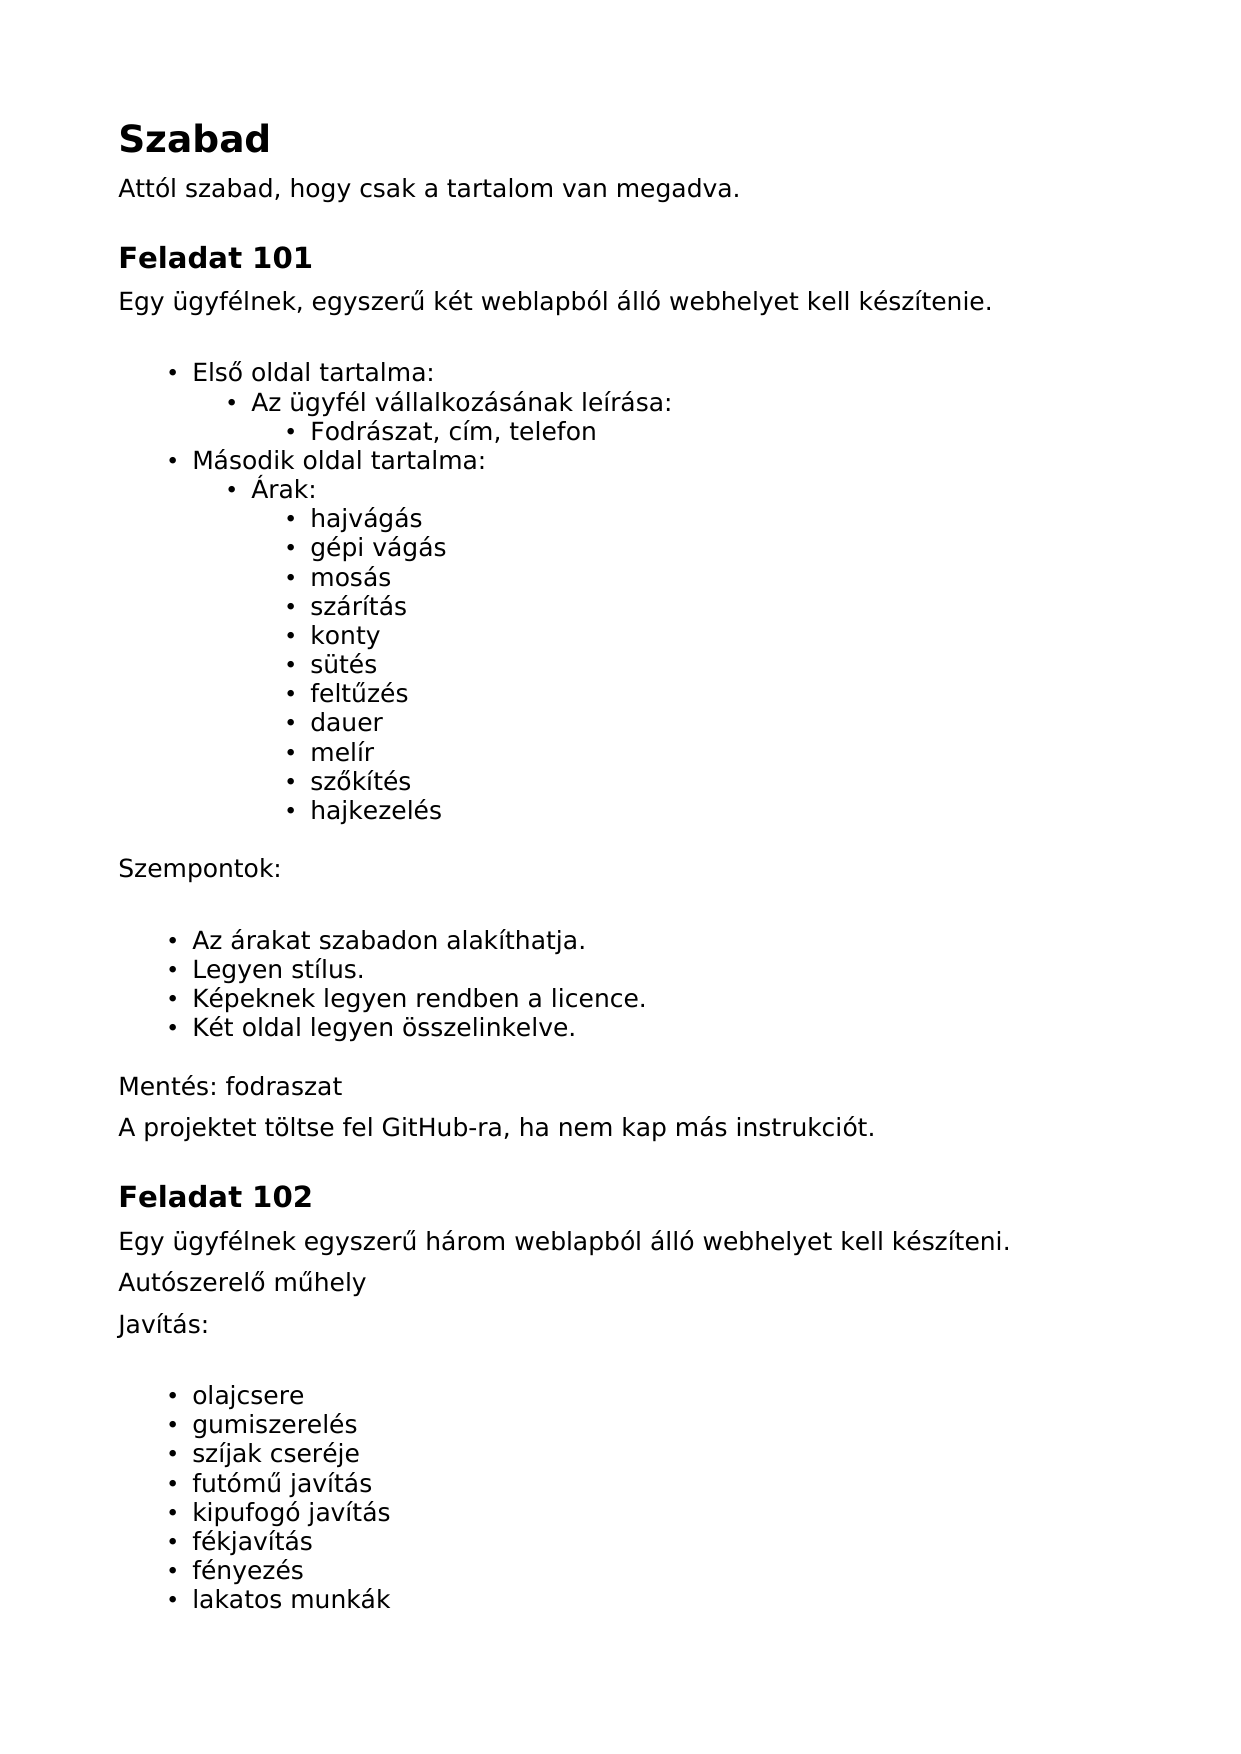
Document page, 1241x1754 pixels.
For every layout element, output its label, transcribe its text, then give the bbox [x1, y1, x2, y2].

text Egy ügyfélnek egyszerű három weblapból álló webhelyet kell készíteni. [118, 1227, 1122, 1256]
list fékjavítás [177, 1527, 1122, 1556]
list dauer [295, 708, 1122, 738]
list konty [295, 621, 1122, 650]
list mosás [295, 563, 1122, 592]
text Attól szabad, hogy csak a tartalom van megadva. [118, 174, 1122, 203]
list Az árakat szabadon alakíthatja. [177, 926, 1122, 955]
list Árak: [236, 475, 1122, 504]
list futómű javítás [177, 1469, 1122, 1498]
text Autószerelő műhely [118, 1268, 1122, 1298]
list fényezés [177, 1556, 1122, 1585]
text Mentés: fodraszat [118, 1072, 1122, 1101]
list melír [295, 738, 1122, 767]
list szíjak cseréje [177, 1439, 1122, 1469]
list szőkítés [295, 767, 1122, 796]
text A projektet töltse fel GitHub-ra, ha nem kap más instrukciót. [118, 1114, 1122, 1143]
subtitle Szabad [118, 118, 1122, 162]
text Egy ügyfélnek, egyszerű két weblapból álló webhelyet kell készítenie. [118, 287, 1122, 317]
text Javítás: [118, 1310, 1122, 1339]
list gépi vágás [295, 533, 1122, 563]
list olajcsere [177, 1381, 1122, 1410]
list lakatos munkák [177, 1585, 1122, 1614]
list hajkezelés [295, 796, 1122, 825]
list gumiszerelés [177, 1410, 1122, 1439]
list Két oldal legyen összelinkelve. [177, 1013, 1122, 1042]
subtitle Feladat 102 [118, 1180, 1122, 1214]
list Az ügyfél vállalkozásának leírása: [236, 388, 1122, 417]
list hajvágás [295, 504, 1122, 533]
list szárítás [295, 592, 1122, 621]
list sütés [295, 650, 1122, 679]
list feltűzés [295, 679, 1122, 708]
list Képeknek legyen rendben a licence. [177, 984, 1122, 1013]
list kipufogó javítás [177, 1498, 1122, 1527]
list Első oldal tartalma: [177, 358, 1122, 388]
text Szempontok: [118, 855, 1122, 884]
list Fodrászat, cím, telefon [295, 417, 1122, 446]
list Legyen stílus. [177, 955, 1122, 984]
list Második oldal tartalma: [177, 446, 1122, 475]
subtitle Feladat 101 [118, 241, 1122, 275]
